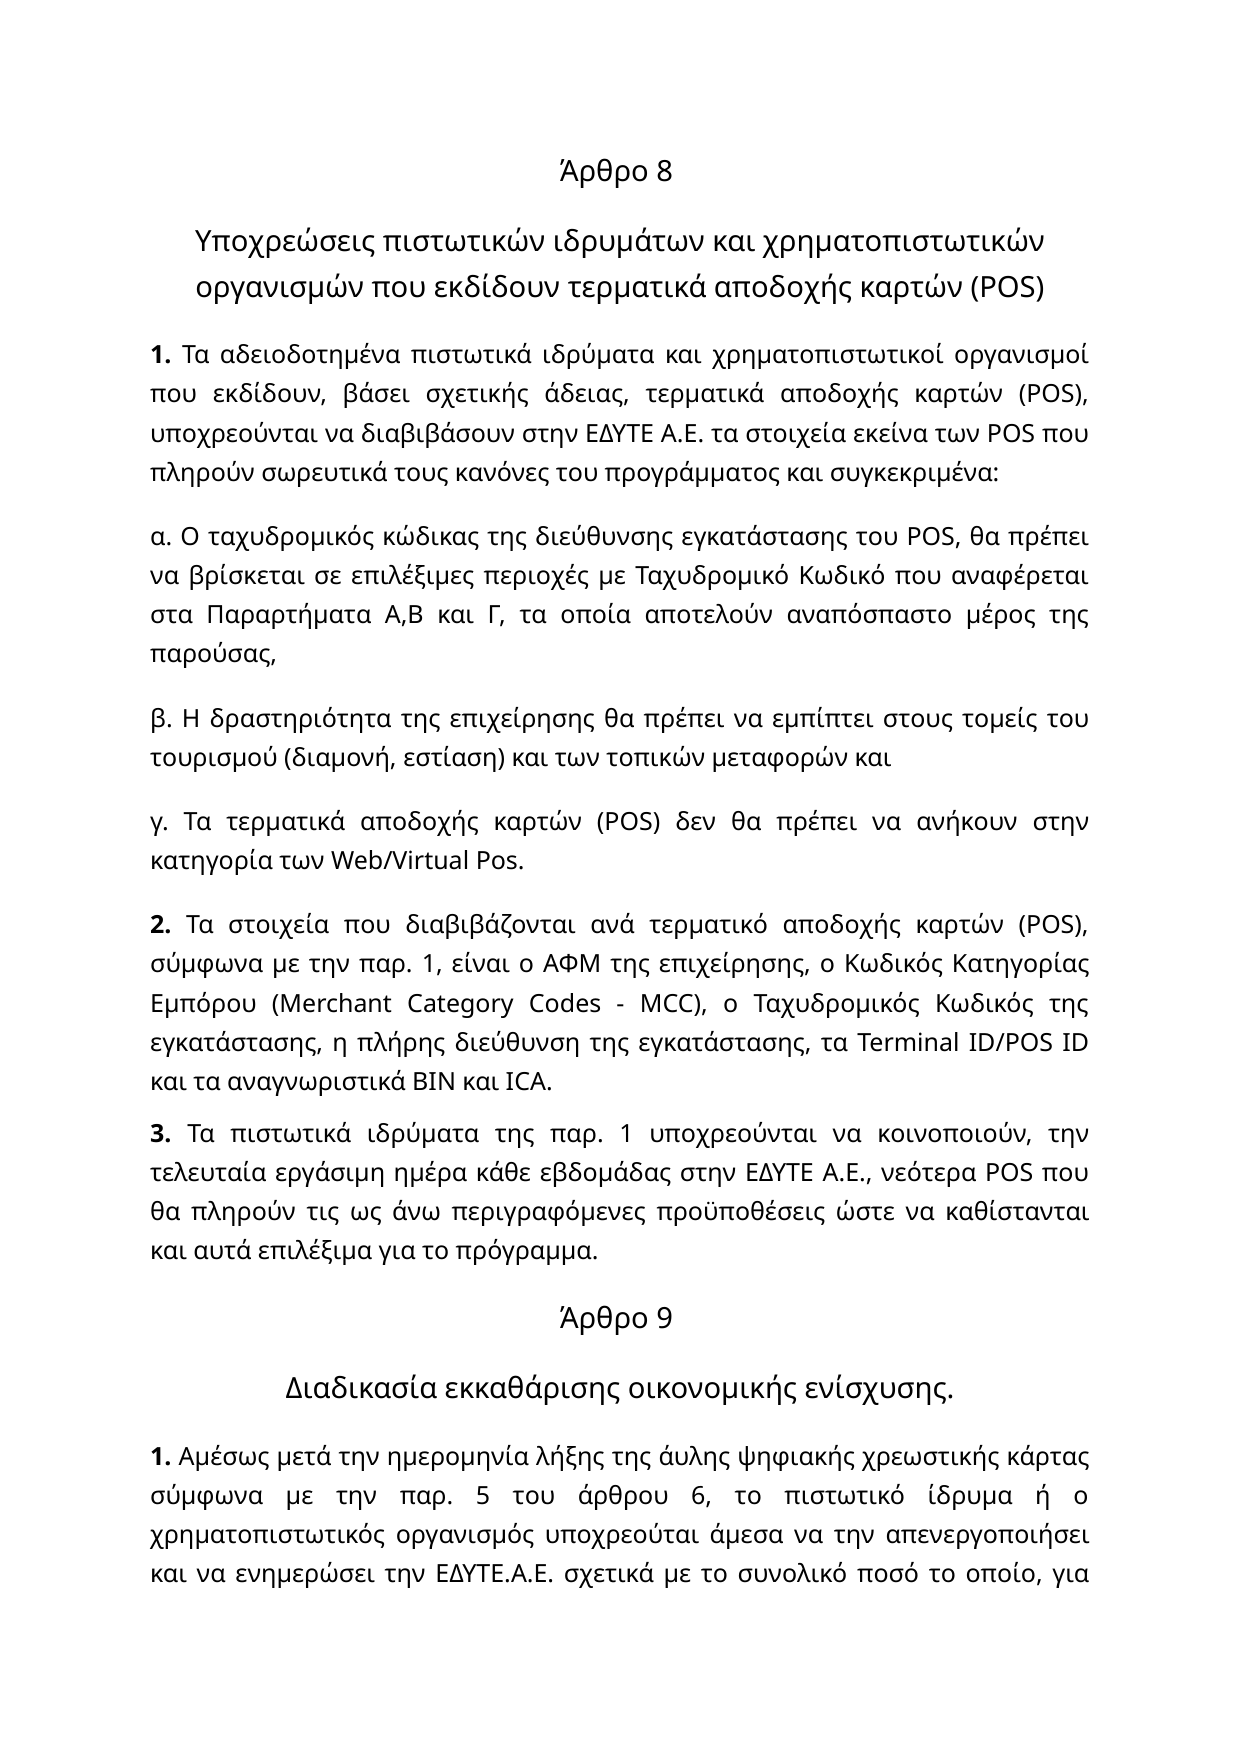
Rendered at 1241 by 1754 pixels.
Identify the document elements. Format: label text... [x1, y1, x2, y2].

subtitle Διαδικασία εκκαθάρισης οικονομικής ενίσχυσης. [150, 1367, 1090, 1407]
text 1. Τα αδειοδοτημένα πιστωτικά ιδρύματα και χρηματοπιστωτικοί οργανισμοί που εκδίδουν, βάσει σχετικής άδειας, τερματικά αποδοχής καρτών (POS), υποχρεούνται να διαβιβάσουν στην ΕΔΥΤΕ Α.Ε. τα στοιχεία εκείνα των POS που πληρούν σωρευτικά τους κανόνες του προγράμματος και συγκεκριμένα: [150, 337, 1090, 488]
text 1. Αμέσως μετά την ημερομηνία λήξης της άυλης ψηφιακής χρεωστικής κάρτας σύμφωνα με την παρ. 5 του άρθρου 6, το πιστωτικό ίδρυμα ή ο χρηματοπιστωτικός οργανισμός υποχρεούται άμεσα να την απενεργοποιήσει και να ενημερώσει την ΕΔΥΤΕ.Α.Ε. σχετικά με το συνολικό ποσό το οποίο, για [150, 1438, 1090, 1590]
text γ. Τα τερματικά αποδοχής καρτών (POS) δεν θα πρέπει να ανήκουν στην κατηγορία των Web/Virtual Pos. [150, 803, 1090, 877]
text α. Ο ταχυδρομικός κώδικας της διεύθυνσης εγκατάστασης του POS, θα πρέπει να βρίσκεται σε επιλέξιμες περιοχές με Ταχυδρομικό Κωδικό που αναφέρεται στα Παραρτήματα Α,Β και Γ, τα οποία αποτελούν αναπόσπαστο μέρος της παρούσας, [150, 518, 1090, 670]
text 3. Τα πιστωτικά ιδρύματα της παρ. 1 υποχρεούνται να κοινοποιούν, την τελευταία εργάσιμη ημέρα κάθε εβδομάδας στην ΕΔΥΤΕ Α.Ε., νεότερα POS που θα πληρούν τις ως άνω περιγραφόμενες προϋποθέσεις ώστε να καθίστανται και αυτά επιλέξιμα για το πρόγραμμα. [150, 1115, 1090, 1267]
subtitle Υποχρεώσεις πιστωτικών ιδρυμάτων και χρηματοπιστωτικών οργανισμών που εκδίδουν τερματικά αποδοχής καρτών (POS) [150, 221, 1090, 306]
subtitle Άρθρο 9 [150, 1297, 1090, 1337]
text 2. Τα στοιχεία που διαβιβάζονται ανά τερματικό αποδοχής καρτών (POS), σύμφωνα με την παρ. 1, είναι ο ΑΦΜ της επιχείρησης, ο Κωδικός Κατηγορίας Εμπόρου (Merchant Category Codes - MCC), ο Ταχυδρομικός Κωδικός της εγκατάστασης, η πλήρης διεύθυνση της εγκατάστασης, τα Terminal ID/POS ID και τα αναγνωριστικά BIN και ICA. [150, 907, 1090, 1098]
subtitle Άρθρο 8 [150, 150, 1090, 190]
text β. Η δραστηριότητα της επιχείρησης θα πρέπει να εμπίπτει στους τομείς του τουρισμού (διαμονή, εστίαση) και των τοπικών μεταφορών και [150, 700, 1090, 773]
